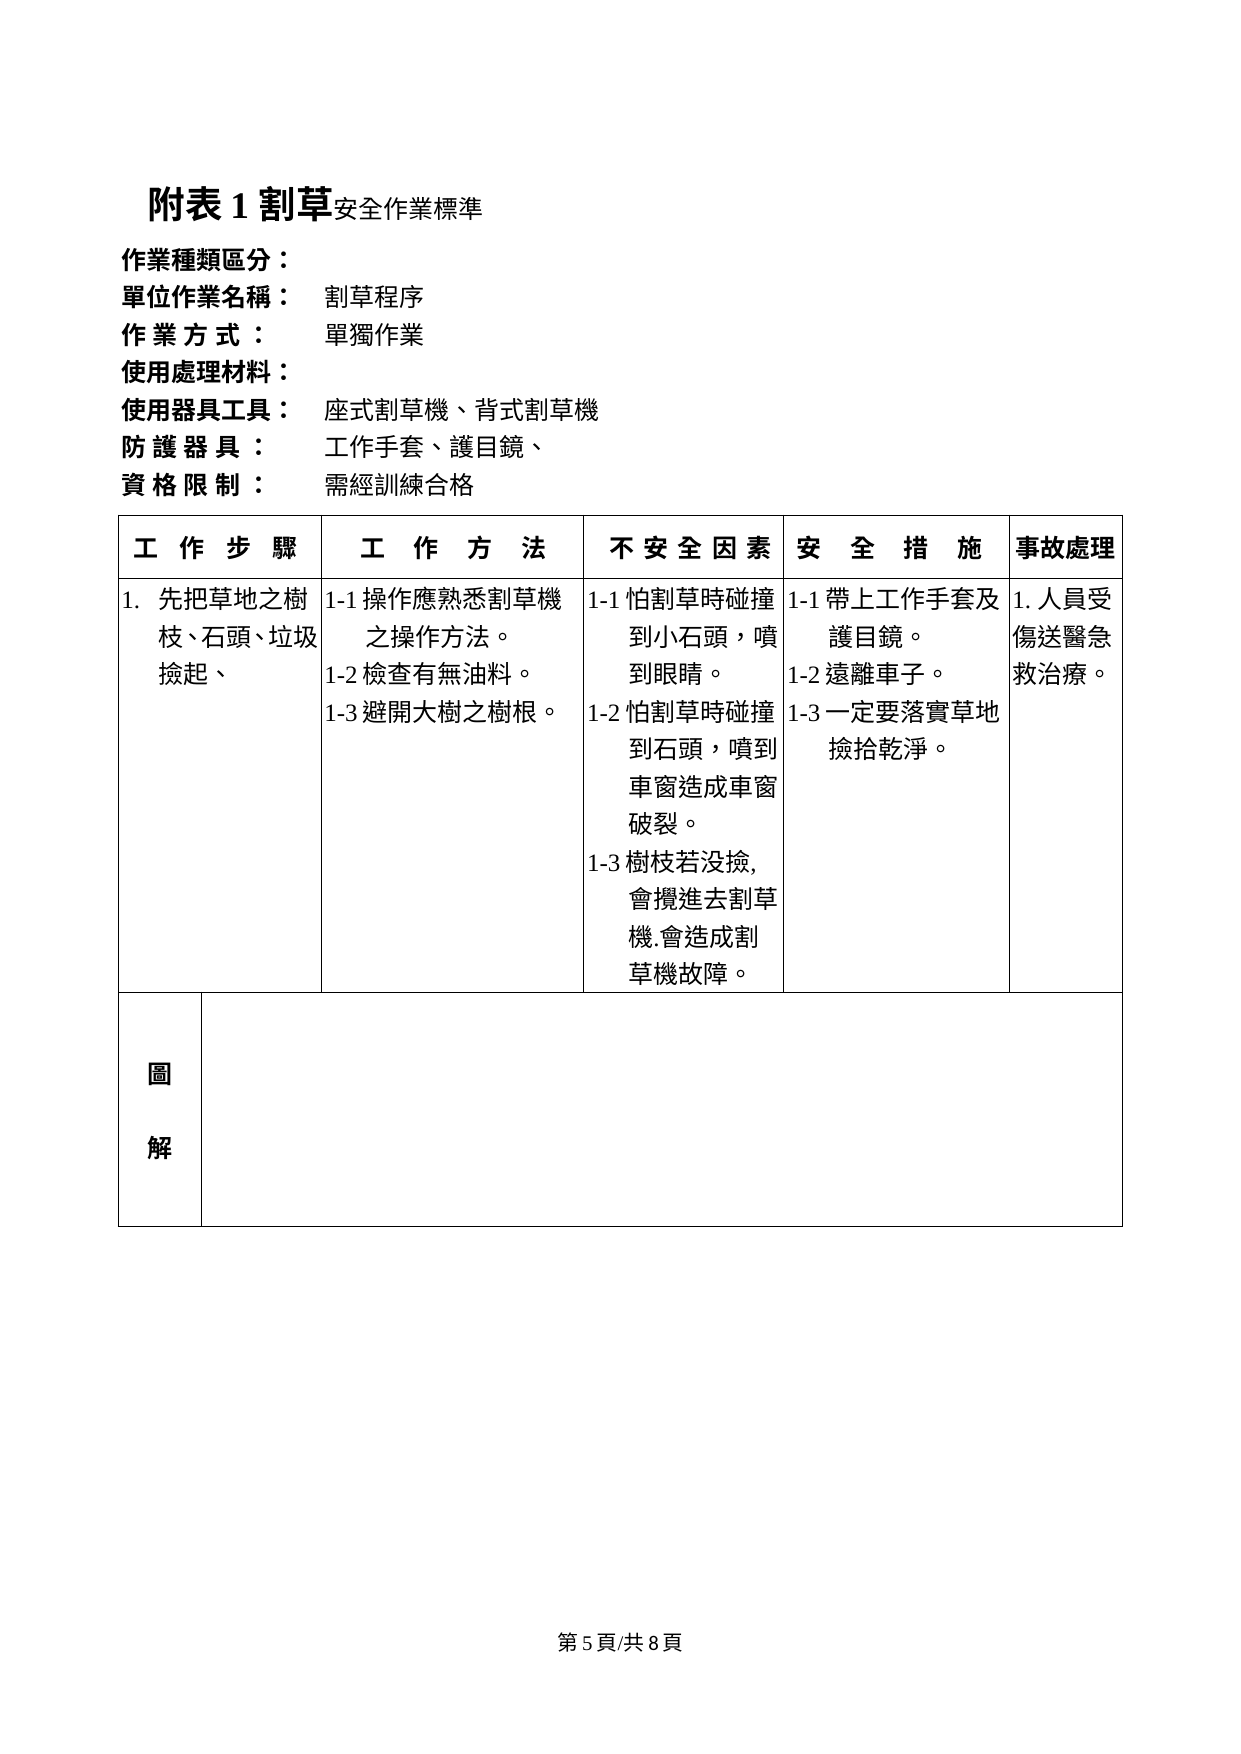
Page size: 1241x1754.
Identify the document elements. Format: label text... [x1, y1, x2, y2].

table_cell 割草程序 [321, 277, 1122, 314]
table_cell 1. 人員受傷送醫急救治療。 [1010, 579, 1122, 992]
table_cell 使用處理材料： [118, 352, 321, 389]
table_cell 作 業 方 式 ： [118, 315, 321, 352]
table_cell 1-1帶上工作手套及護目鏡。 1-2遠離車子。 1-3一定要落實草地撿拾乾淨。 [784, 579, 1009, 992]
table_cell 資 格 限 制 ： [118, 465, 321, 514]
table_cell 工作手套、護目鏡、 [321, 427, 1122, 464]
table_header [321, 240, 1122, 277]
table_cell 工作方法 [322, 516, 583, 578]
table_cell 需經訓練合格 [321, 465, 1122, 514]
table_cell [321, 352, 1122, 389]
table_cell 工作步驟 [119, 516, 321, 578]
table_cell 座式割草機、背式割草機 [321, 390, 1122, 427]
table_cell 不安全因素 [584, 516, 783, 578]
table_cell 單獨作業 [321, 315, 1122, 352]
table_cell 安全措施 [784, 516, 1009, 578]
table_cell 1-1怕割草時碰撞到小石頭，噴到眼睛。 1-2怕割草時碰撞到石頭，噴到車窗造成車窗破裂。 1-3樹枝若没撿,會攪進去割草機.會造成割草機故障。 [584, 579, 783, 992]
table_header 作業種類區分： [118, 240, 321, 277]
table_cell 防 護 器 具 ： [118, 427, 321, 464]
table_cell 使用器具工具： [118, 390, 321, 427]
table_cell 事故處理 [1010, 516, 1122, 578]
table_cell [202, 993, 1122, 1226]
table_cell 單位作業名稱： [118, 277, 321, 314]
table_cell 圖 解 [119, 993, 201, 1226]
table_cell 1-1操作應熟悉割草機之操作方法。 1-2檢查有無油料。 1-3避開大樹之樹根。 [322, 579, 583, 992]
table_cell 先把草地之樹枝、石頭、垃圾撿起、 [119, 579, 321, 992]
text 附表1 割草安全作業標準 [148, 164, 1092, 239]
